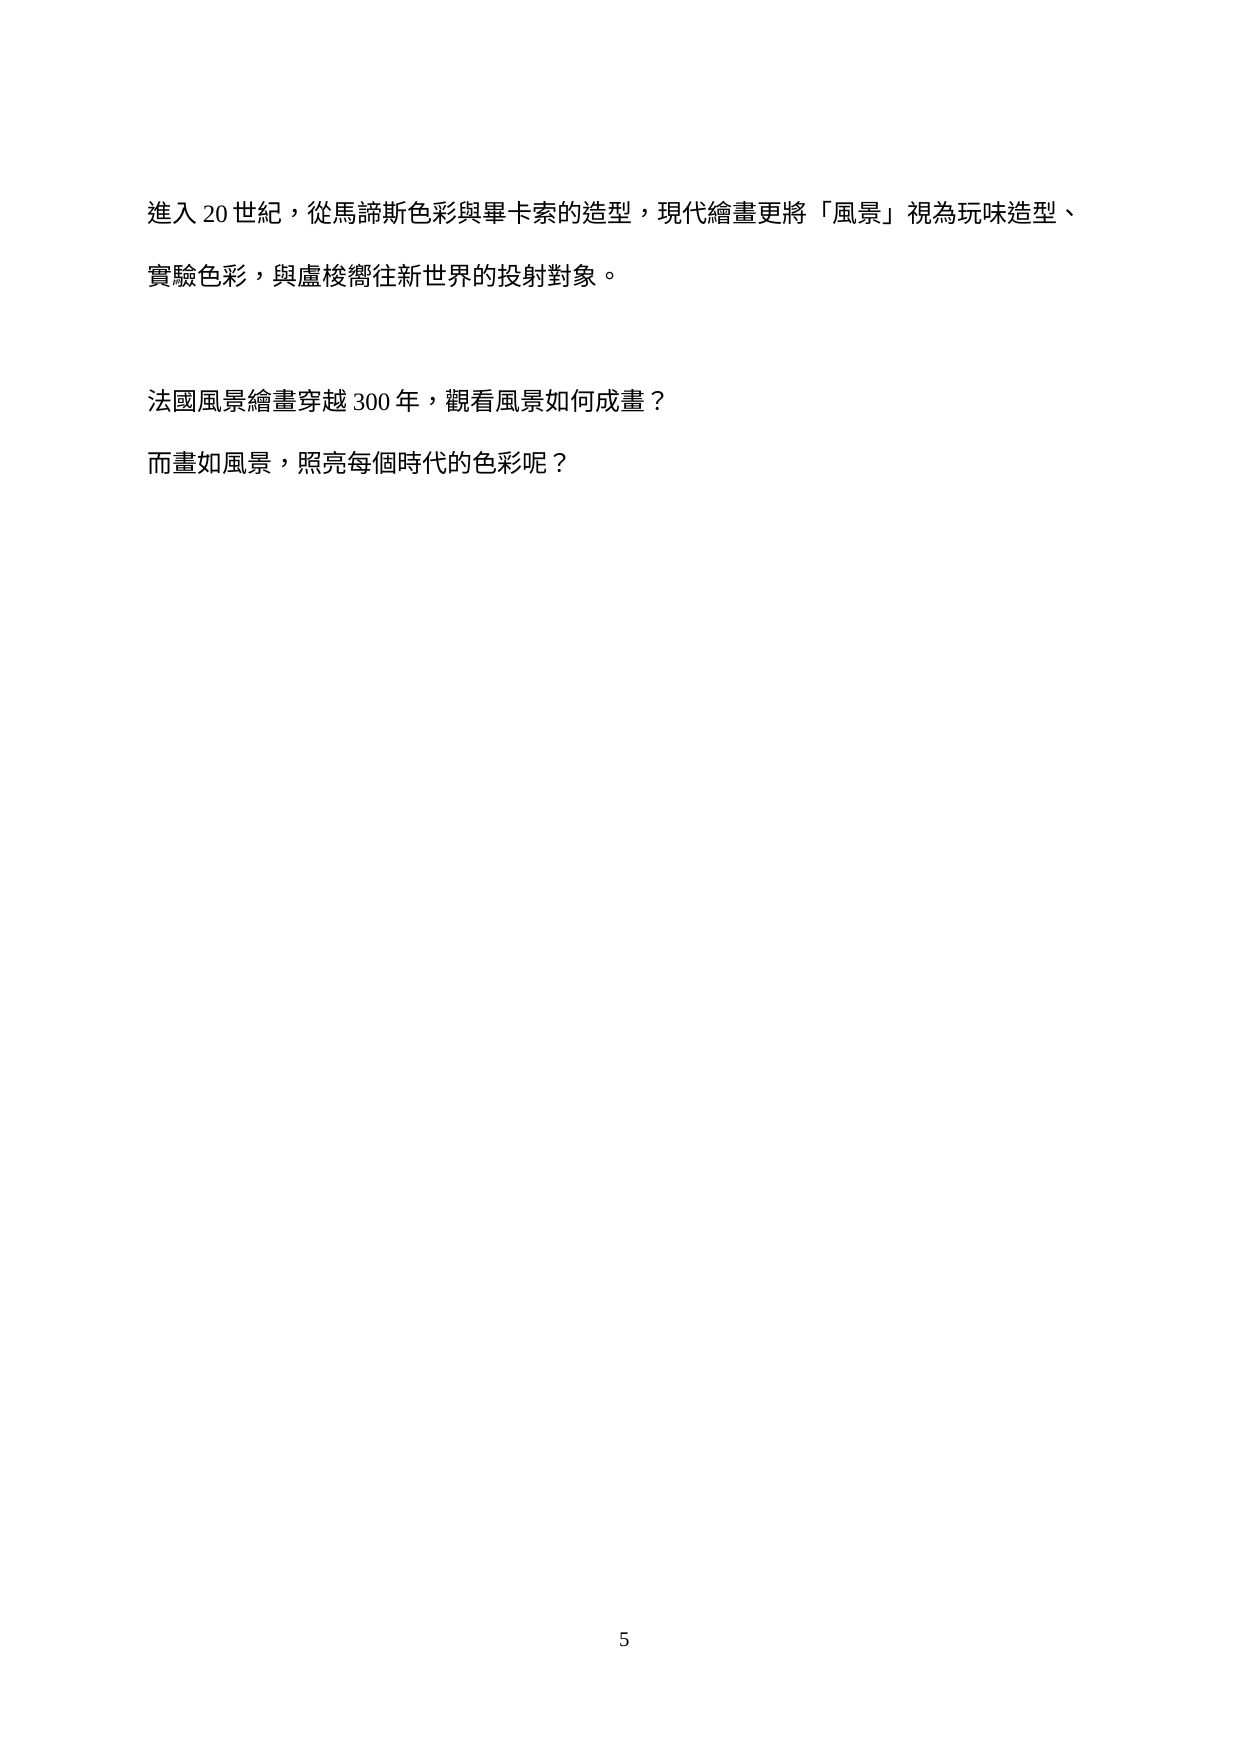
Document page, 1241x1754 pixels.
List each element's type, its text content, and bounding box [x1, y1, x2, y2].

text 進入20世紀，從馬諦斯色彩與畢卡索的造型，現代繪畫更將「風景」視為玩味造型、實驗色彩，與盧梭嚮往新世界的投射對象。 [148, 170, 1092, 295]
text 法國風景繪畫穿越300年，觀看風景如何成畫？ [148, 358, 1092, 420]
text 而畫如風景，照亮每個時代的色彩呢？ [148, 420, 1092, 483]
